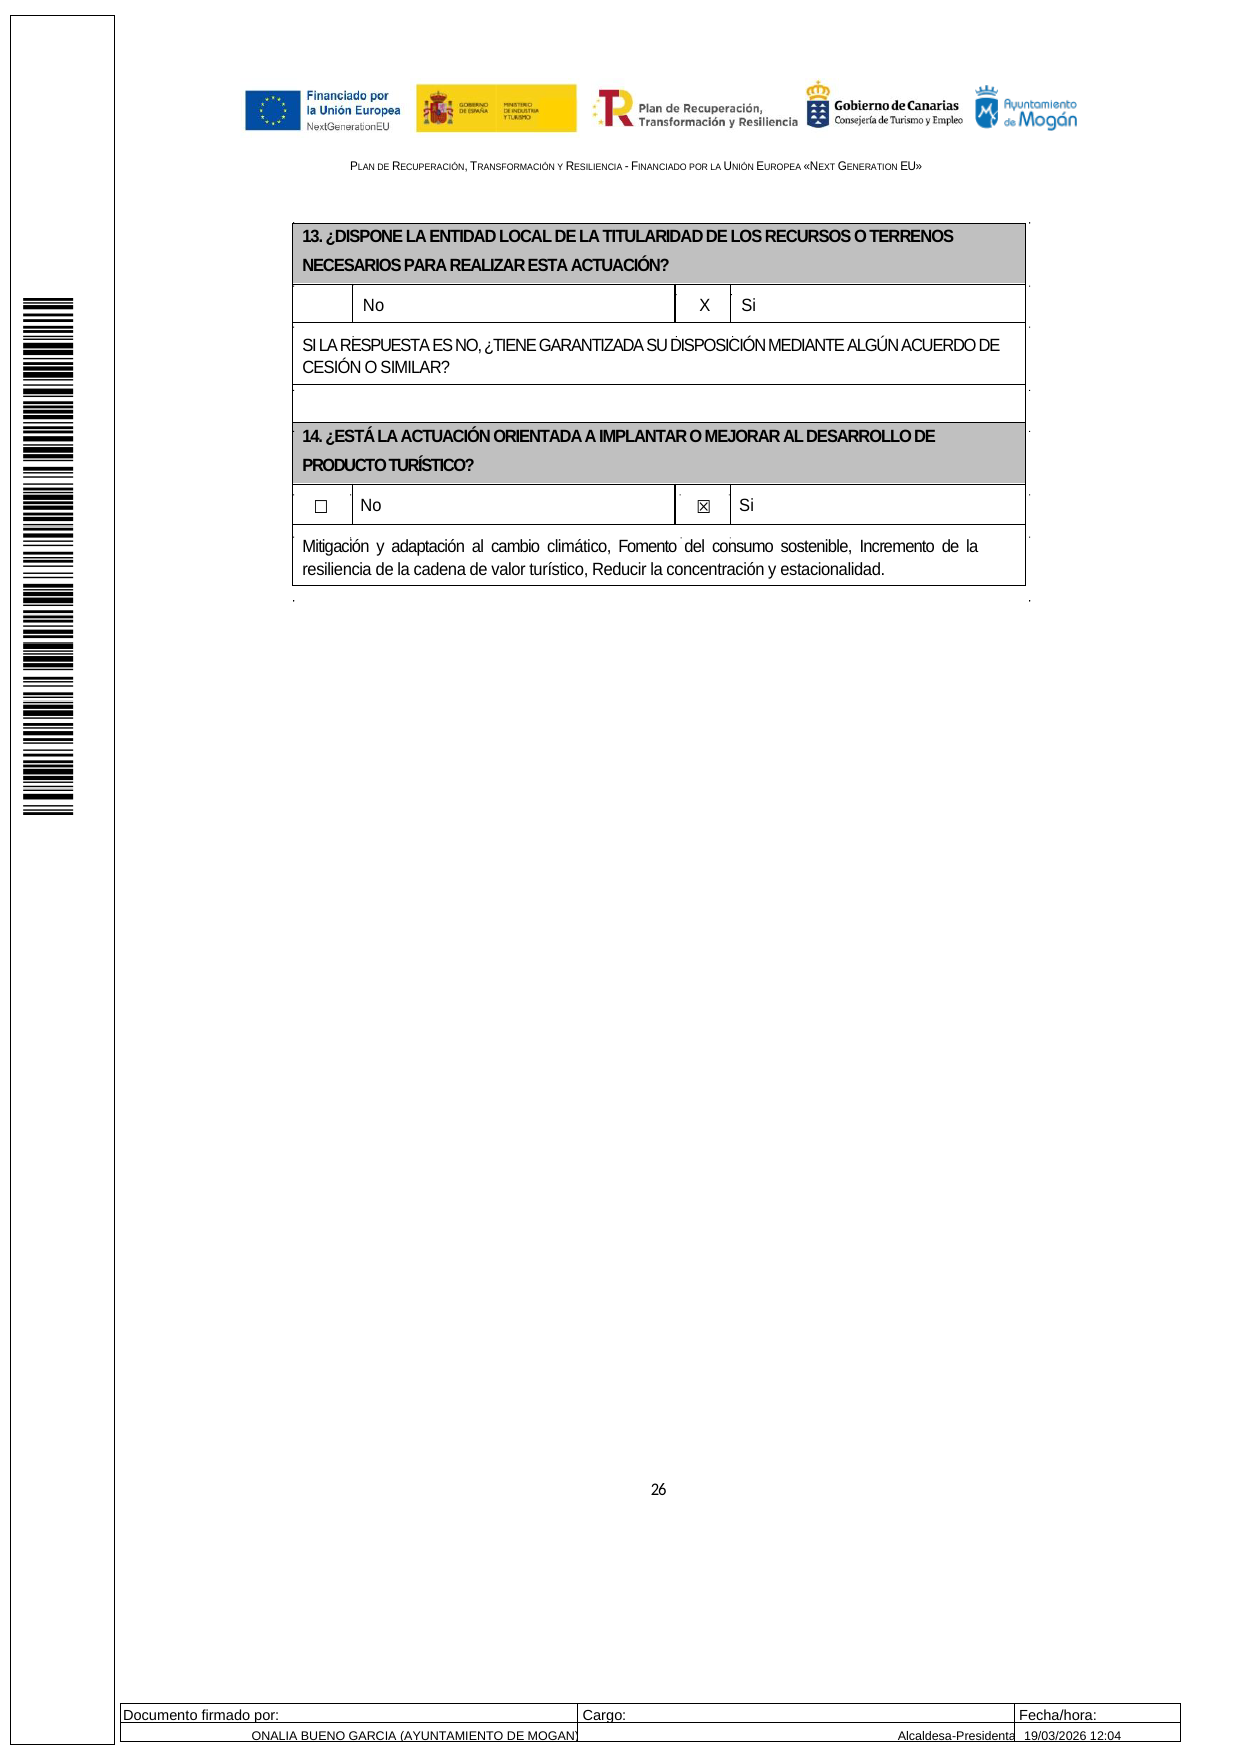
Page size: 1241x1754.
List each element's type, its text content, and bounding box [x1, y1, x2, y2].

table_cell 14. ¿ESTÁ LA ACTUACIÓN ORIENTADA A IMPLANTAR O MEJORAR AL DESARROLLO DE [302, 423, 1017, 453]
table_cell [1017, 485, 1025, 524]
table_cell [353, 385, 675, 422]
table_header 13. ¿DISPONE LA ENTIDAD LOCAL DE LA TITULARIDAD DE LOS RECURSOS O TERRENOS [302, 224, 1017, 253]
table_cell [293, 385, 302, 422]
table_cell [731, 385, 1017, 422]
table_cell ☐ [302, 485, 352, 524]
table_cell [1017, 525, 1025, 585]
table_cell 19/03/2026 12:04 [1015, 1723, 1180, 1741]
table_header Cargo: [578, 1704, 1014, 1722]
table_cell [675, 453, 731, 483]
table_cell No [353, 485, 674, 524]
table_cell [302, 385, 352, 422]
table_cell Si [731, 485, 1017, 524]
table_cell [293, 323, 302, 383]
table_cell [731, 253, 1017, 283]
table_cell [293, 485, 302, 524]
table_cell No [353, 285, 674, 322]
table_cell [293, 423, 302, 483]
table_cell Mitigación y adaptación al cambio climático, Fomento del consumo sostenible, Incremento de la resiliencia de la cadena de valor turístico, Reducir la concentración y estacionalidad. [302, 525, 1017, 585]
table_cell [293, 525, 302, 585]
table_cell [1017, 323, 1025, 383]
table_cell SI LA RESPUESTA ES NO, ¿TIENE GARANTIZADA SU DISPOSICIÓN MEDIANTE ALGÚN ACUERDO DE CESIÓN O SIMILAR? [302, 323, 1017, 383]
text 26 [651, 1481, 1188, 1499]
table_header [293, 224, 302, 283]
table_header Documento firmado por: [121, 1704, 577, 1722]
text PLAN DE RECUPERACIÓN, TRANSFORMACIÓN Y RESILIENCIA - FINANCIADO POR LA UNIÓN EUROPEA «NEXT GENERATION EU» [350, 157, 1188, 173]
table_header [1017, 224, 1025, 283]
picture [21, 296, 75, 818]
table_cell Alcaldesa-Presidenta [578, 1723, 1014, 1741]
table_cell [1017, 385, 1025, 422]
table_cell ONALIA BUENO GARCIA (AYUNTAMIENTO DE MOGAN) [121, 1723, 577, 1741]
table_header Fecha/hora: [1015, 1704, 1180, 1722]
table_cell [731, 453, 1017, 483]
table_cell [1017, 285, 1025, 322]
table_cell [293, 285, 302, 322]
table_cell X [676, 285, 730, 322]
table_cell [302, 285, 352, 322]
table_cell Si [731, 285, 1017, 322]
table_cell [1017, 423, 1025, 483]
table_cell [675, 253, 731, 283]
picture [973, 84, 1078, 133]
table_cell [675, 385, 731, 422]
table_cell ☒ [676, 485, 730, 524]
picture [229, 78, 969, 138]
table_cell PRODUCTO TURÍSTICO? [302, 453, 675, 483]
table_cell NECESARIOS PARA REALIZAR ESTA ACTUACIÓN? [302, 253, 675, 283]
